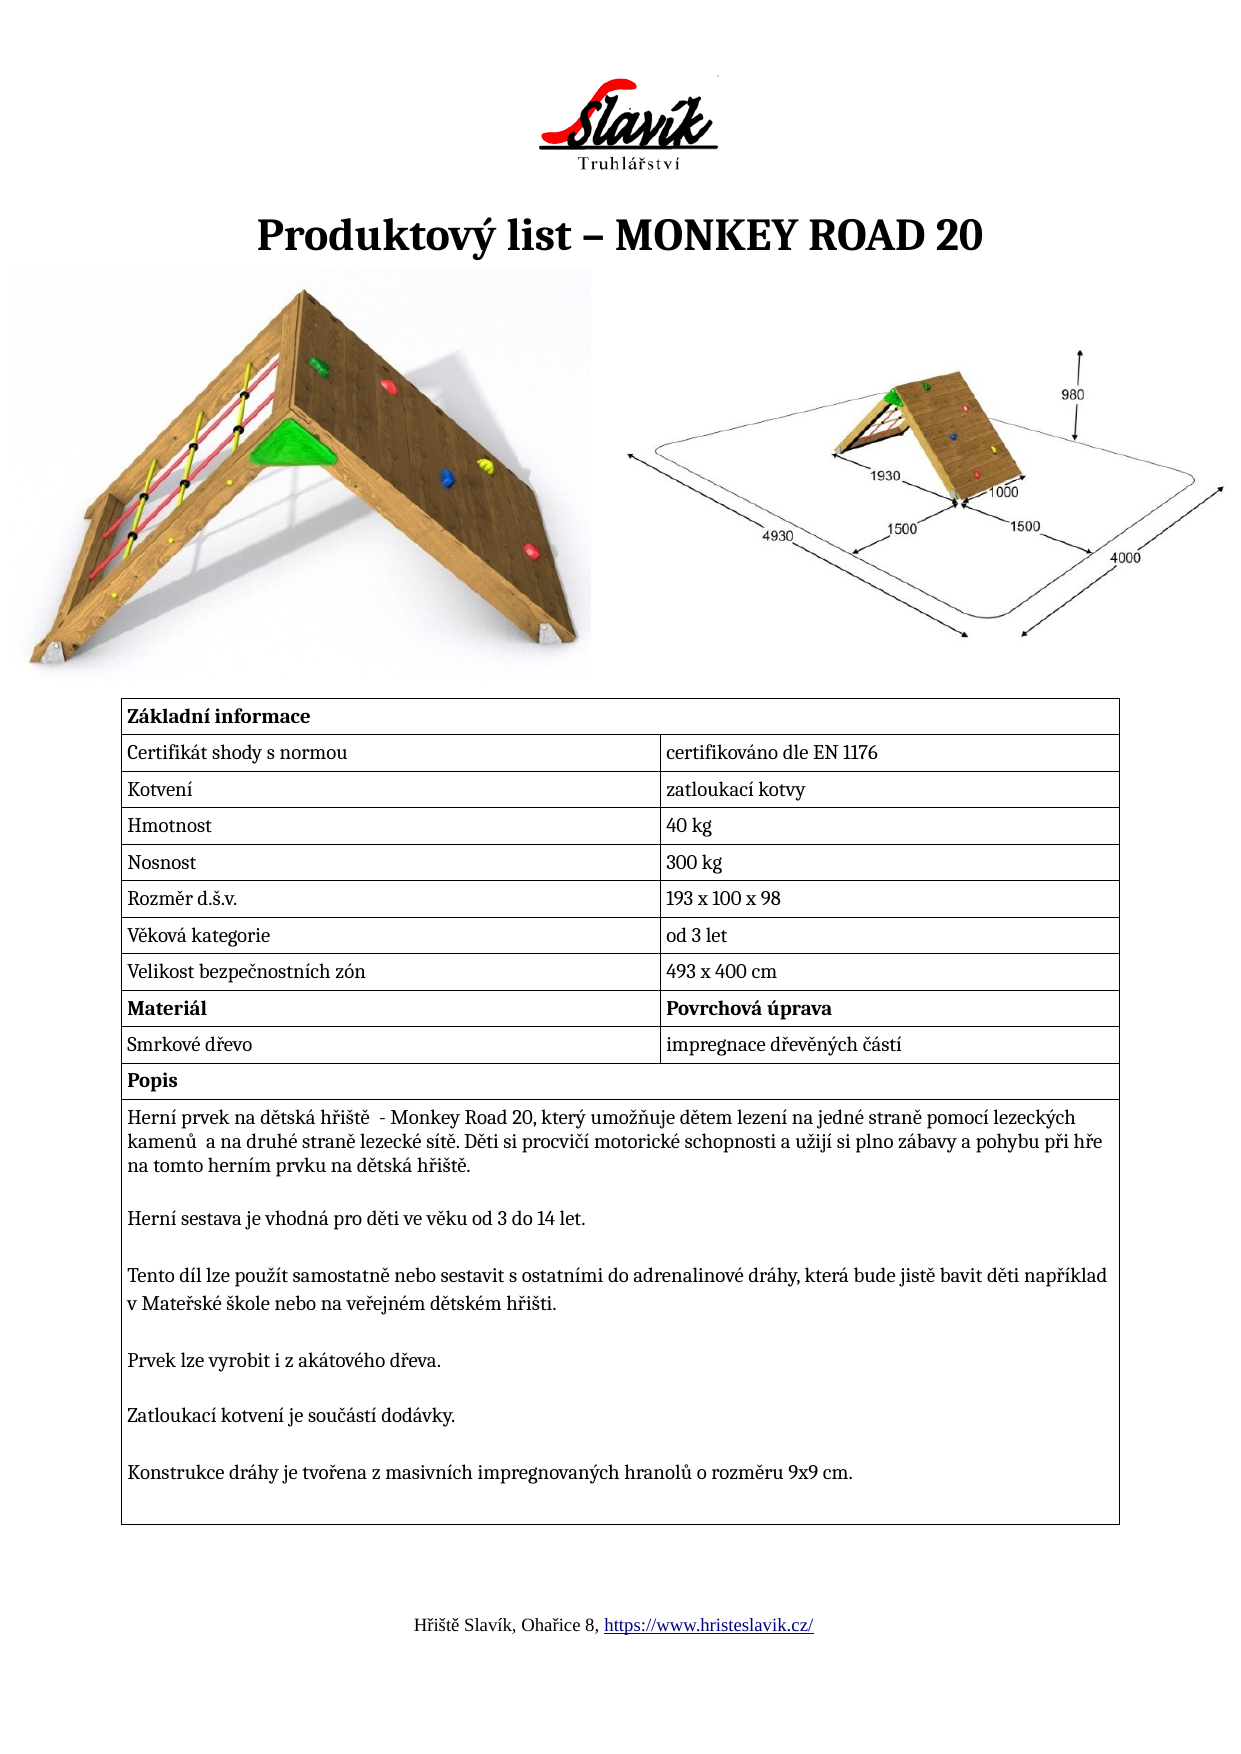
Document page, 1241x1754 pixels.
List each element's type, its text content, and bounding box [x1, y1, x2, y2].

table_cell 40 kg [661, 808, 1119, 844]
table_cell Certifikát shody s normou [122, 735, 660, 771]
table_cell Popis [122, 1064, 1119, 1099]
table_cell Povrchová úprava [661, 991, 1119, 1026]
table_cell Věková kategorie [122, 918, 660, 953]
table_header Základní informace [122, 699, 1119, 734]
table_cell Smrkové dřevo [122, 1027, 660, 1062]
table_cell Kotvení [122, 772, 660, 807]
text Produktový list – MONKEY ROAD 20 [118, 209, 1122, 262]
table_cell impregnace dřevěných částí [661, 1027, 1119, 1062]
picture [9, 269, 592, 681]
table_cell od 3 let [661, 918, 1119, 953]
table_cell 193 x 100 x 98 [661, 881, 1119, 917]
picture [537, 74, 719, 173]
table_cell Hmotnost [122, 808, 660, 844]
table_cell Materiál [122, 991, 660, 1026]
table_cell Rozměr d.š.v. [122, 881, 660, 917]
table_cell Nosnost [122, 845, 660, 880]
table_cell Herní prvek na dětská hřiště - Monkey Road 20, který umožňuje dětem lezení na jedné straně pomocí lezeckých kamenů a na druhé straně lezecké sítě. Děti si procvičí motorické schopnosti a užijí si plno zábavy a pohybu při hře na tomto herním prvku na dětská hřiště. Herní sestava je vhodná pro děti ve věku od 3 do 14 let. Tento díl lze použít samostatně nebo sestavit s ostatními do adrenalinové dráhy, která bude jistě bavit děti například v Mateřské škole nebo na veřejném dětském hřišti. Prvek lze vyrobit i z akátového dřeva. Zatloukací kotvení je součástí dodávky. Konstrukce dráhy je tvořena z masivních impregnovaných hranolů o rozměru 9x9 cm. [122, 1100, 1119, 1524]
table_cell Velikost bezpečnostních zón [122, 954, 660, 989]
table_cell 493 x 400 cm [661, 954, 1119, 989]
table_cell certifikováno dle EN 1176 [661, 735, 1119, 771]
table_cell zatloukací kotvy [661, 772, 1119, 807]
picture [616, 345, 1229, 656]
table_cell 300 kg [661, 845, 1119, 880]
